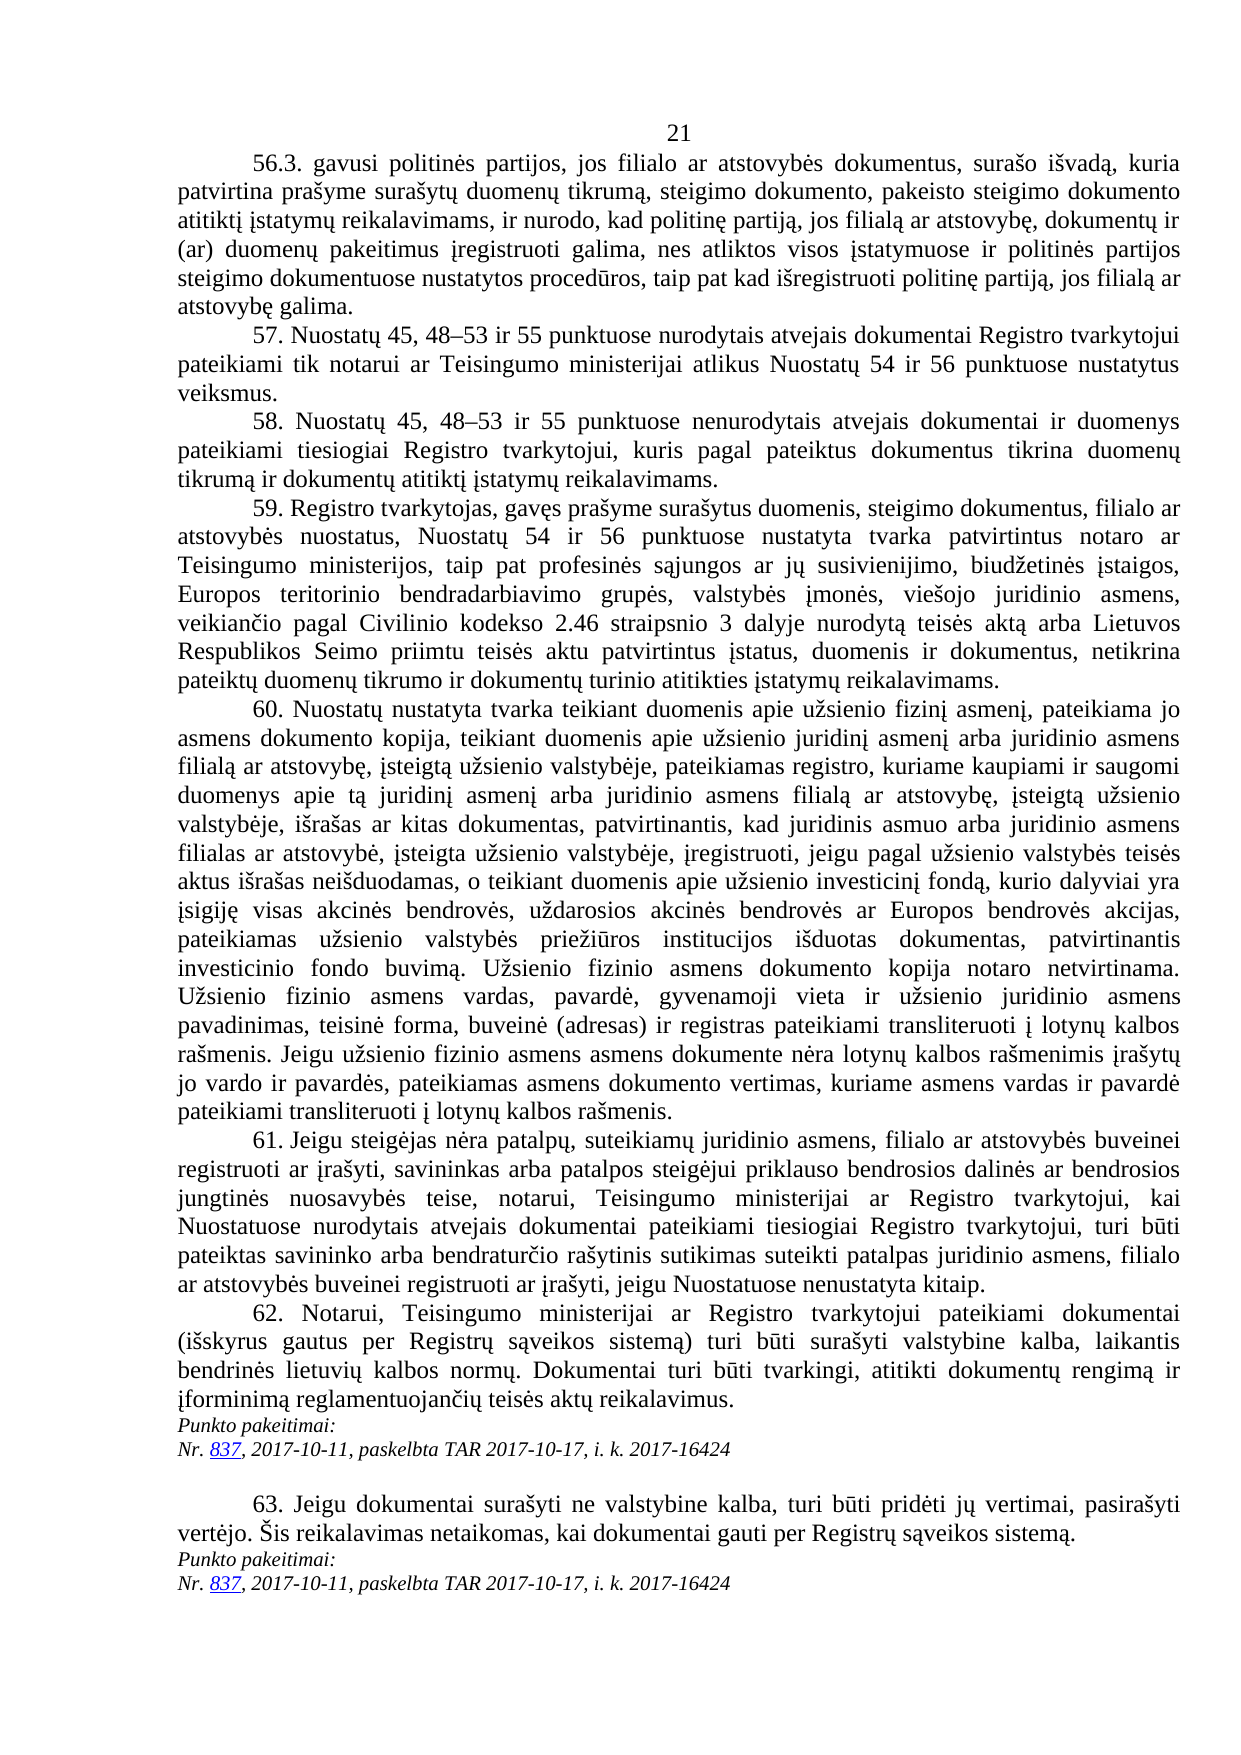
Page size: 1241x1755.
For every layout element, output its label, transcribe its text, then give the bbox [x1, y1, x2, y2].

text 58. Nuostatų 45, 48–53 ir 55 punktuose nenurodytais atvejais dokumentai ir duomenys pateikiami tiesiogiai Registro tvarkytojui, kuris pagal pateiktus dokumentus tikrina duomenų tikrumą ir dokumentų atitiktį įstatymų reikalavimams. [177, 406, 1181, 493]
text 56.3. gavusi politinės partijos, jos filialo ar atstovybės dokumentus, surašo išvadą, kuria patvirtina prašyme surašytų duomenų tikrumą, steigimo dokumento, pakeisto steigimo dokumento atitiktį įstatymų reikalavimams, ir nurodo, kad politinę partiją, jos filialą ar atstovybę, dokumentų ir (ar) duomenų pakeitimus įregistruoti galima, nes atliktos visos įstatymuose ir politinės partijos steigimo dokumentuose nustatytos procedūros, taip pat kad išregistruoti politinę partiją, jos filialą ar atstovybę galima. [177, 148, 1181, 320]
text Punkto pakeitimai: [177, 1413, 1181, 1437]
text 62. Notarui, Teisingumo ministerijai ar Registro tvarkytojui pateikiami dokumentai (išskyrus gautus per Registrų sąveikos sistemą) turi būti surašyti valstybine kalba, laikantis bendrinės lietuvių kalbos normų. Dokumentai turi būti tvarkingi, atitikti dokumentų rengimą ir įforminimą reglamentuojančių teisės aktų reikalavimus. [177, 1298, 1181, 1413]
text Nr. 837, 2017-10-11, paskelbta TAR 2017-10-17, i. k. 2017-16424 [177, 1437, 1181, 1461]
text 57. Nuostatų 45, 48–53 ir 55 punktuose nurodytais atvejais dokumentai Registro tvarkytojui pateikiami tik notarui ar Teisingumo ministerijai atlikus Nuostatų 54 ir 56 punktuose nustatytus veiksmus. [177, 320, 1181, 406]
text 63. Jeigu dokumentai surašyti ne valstybine kalba, turi būti pridėti jų vertimai, pasirašyti vertėjo. Šis reikalavimas netaikomas, kai dokumentai gauti per Registrų sąveikos sistemą. [177, 1489, 1181, 1547]
text Nr. 837, 2017-10-11, paskelbta TAR 2017-10-17, i. k. 2017-16424 [177, 1571, 1181, 1595]
text 59. Registro tvarkytojas, gavęs prašyme surašytus duomenis, steigimo dokumentus, filialo ar atstovybės nuostatus, Nuostatų 54 ir 56 punktuose nustatyta tvarka patvirtintus notaro ar Teisingumo ministerijos, taip pat profesinės sąjungos ar jų susivienijimo, biudžetinės įstaigos, Europos teritorinio bendradarbiavimo grupės, valstybės įmonės, viešojo juridinio asmens, veikiančio pagal Civilinio kodekso 2.46 straipsnio 3 dalyje nurodytą teisės aktą arba Lietuvos Respublikos Seimo priimtu teisės aktu patvirtintus įstatus, duomenis ir dokumentus, netikrina pateiktų duomenų tikrumo ir dokumentų turinio atitikties įstatymų reikalavimams. [177, 493, 1181, 694]
text Punkto pakeitimai: [177, 1547, 1181, 1571]
text 60. Nuostatų nustatyta tvarka teikiant duomenis apie užsienio fizinį asmenį, pateikiama jo asmens dokumento kopija, teikiant duomenis apie užsienio juridinį asmenį arba juridinio asmens filialą ar atstovybę, įsteigtą užsienio valstybėje, pateikiamas registro, kuriame kaupiami ir saugomi duomenys apie tą juridinį asmenį arba juridinio asmens filialą ar atstovybę, įsteigtą užsienio valstybėje, išrašas ar kitas dokumentas, patvirtinantis, kad juridinis asmuo arba juridinio asmens filialas ar atstovybė, įsteigta užsienio valstybėje, įregistruoti, jeigu pagal užsienio valstybės teisės aktus išrašas neišduodamas, o teikiant duomenis apie užsienio investicinį fondą, kurio dalyviai yra įsigiję visas akcinės bendrovės, uždarosios akcinės bendrovės ar Europos bendrovės akcijas, pateikiamas užsienio valstybės priežiūros institucijos išduotas dokumentas, patvirtinantis investicinio fondo buvimą. Užsienio fizinio asmens dokumento kopija notaro netvirtinama. Užsienio fizinio asmens vardas, pavardė, gyvenamoji vieta ir užsienio juridinio asmens pavadinimas, teisinė forma, buveinė (adresas) ir registras pateikiami transliteruoti į lotynų kalbos rašmenis. Jeigu užsienio fizinio asmens asmens dokumente nėra lotynų kalbos rašmenimis įrašytų jo vardo ir pavardės, pateikiamas asmens dokumento vertimas, kuriame asmens vardas ir pavardė pateikiami transliteruoti į lotynų kalbos rašmenis. [177, 694, 1181, 1125]
text 61. Jeigu steigėjas nėra patalpų, suteikiamų juridinio asmens, filialo ar atstovybės buveinei registruoti ar įrašyti, savininkas arba patalpos steigėjui priklauso bendrosios dalinės ar bendrosios jungtinės nuosavybės teise, notarui, Teisingumo ministerijai ar Registro tvarkytojui, kai Nuostatuose nurodytais atvejais dokumentai pateikiami tiesiogiai Registro tvarkytojui, turi būti pateiktas savininko arba bendraturčio rašytinis sutikimas suteikti patalpas juridinio asmens, filialo ar atstovybės buveinei registruoti ar įrašyti, jeigu Nuostatuose nenustatyta kitaip. [177, 1125, 1181, 1298]
